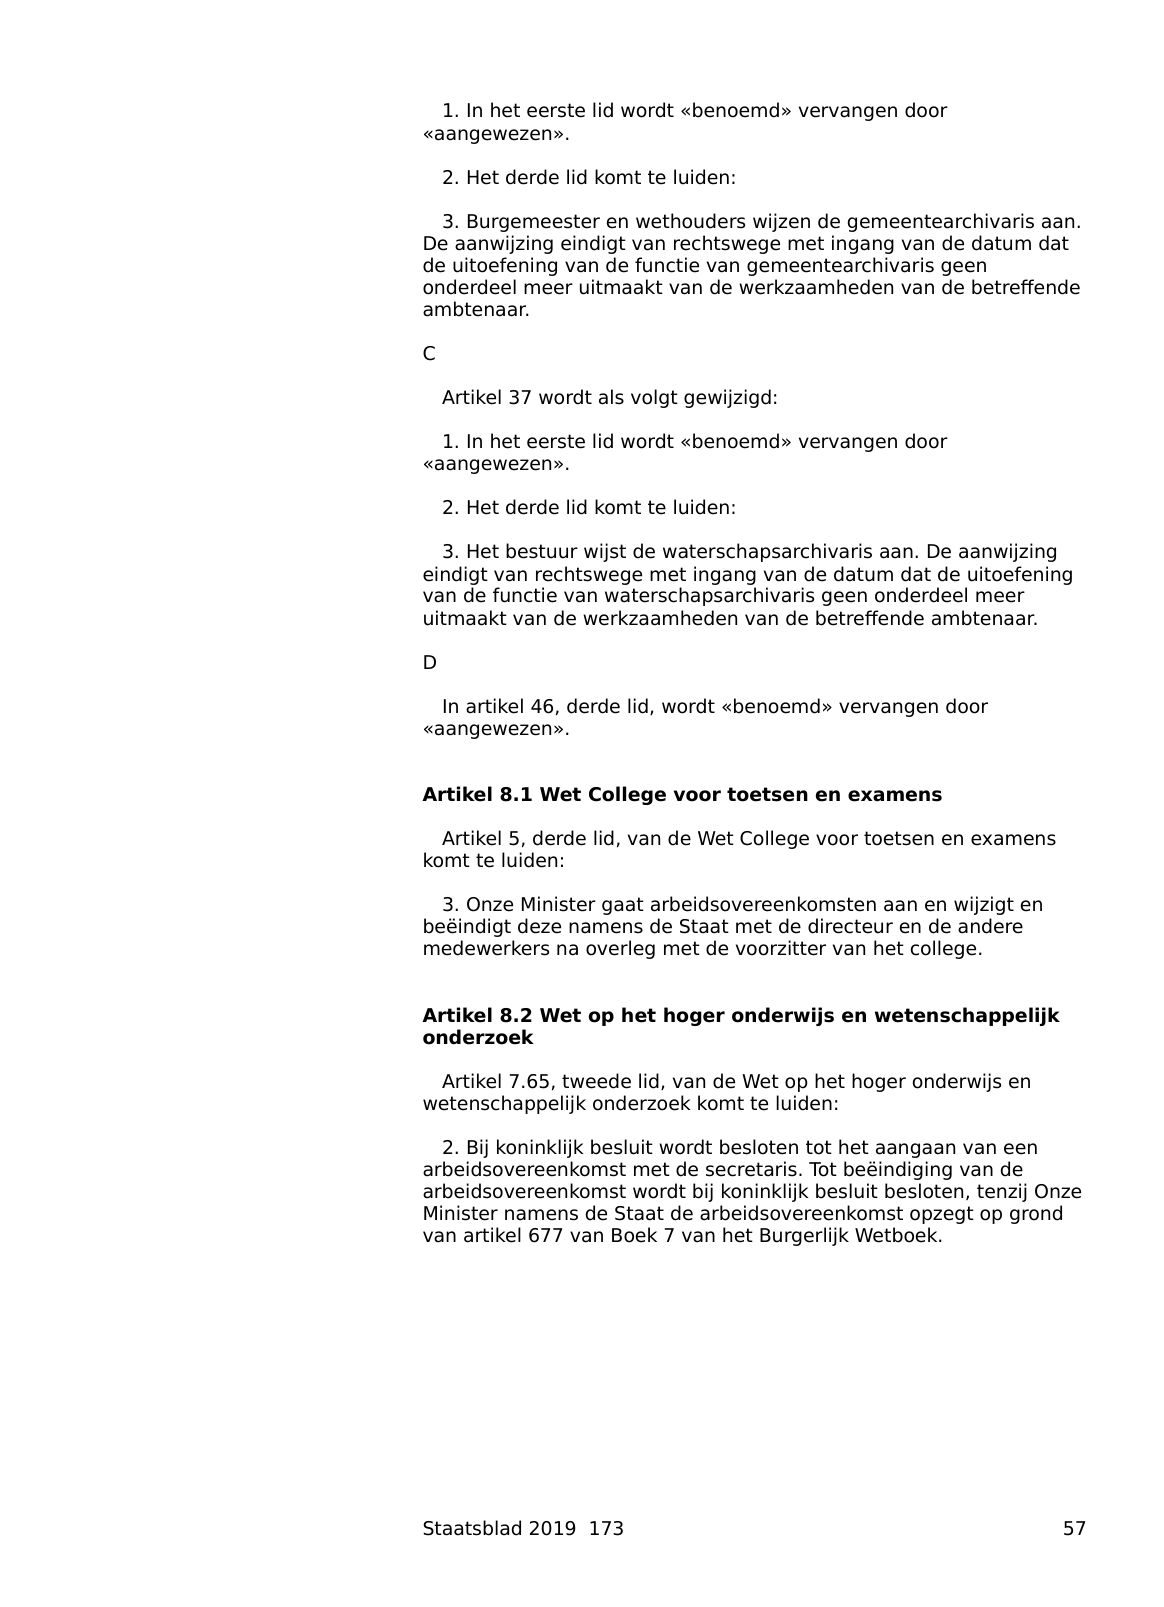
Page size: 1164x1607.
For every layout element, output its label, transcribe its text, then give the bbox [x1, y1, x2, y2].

text 1. In het eerste lid wordt «benoemd» vervangen door «aangewezen». [422, 100, 1087, 144]
text Artikel 5, derde lid, van de Wet College voor toetsen en examens komt te luiden: [422, 828, 1087, 872]
subtitle Artikel 8.1 Wet College voor toetsen en examens [422, 784, 1087, 806]
text D [422, 652, 1087, 673]
text In artikel 46, derde lid, wordt «benoemd» vervangen door «aangewezen». [422, 696, 1087, 740]
subtitle Artikel 8.2 Wet op het hoger onderwijs en wetenschappelijk onderzoek [422, 1005, 1087, 1049]
text 2. Het derde lid komt te luiden: [422, 167, 1087, 188]
text C [422, 343, 1087, 365]
text 2. Het derde lid komt te luiden: [422, 497, 1087, 519]
text Artikel 7.65, tweede lid, van de Wet op het hoger onderwijs en wetenschappelijk onderzoek komt te luiden: [422, 1071, 1087, 1115]
text 1. In het eerste lid wordt «benoemd» vervangen door «aangewezen». [422, 431, 1087, 475]
text 2. Bij koninklijk besluit wordt besloten tot het aangaan van een arbeidsovereenkomst met de secretaris. Tot beëindiging van de arbeidsovereenkomst wordt bij koninklijk besluit besloten, tenzij Onze Minister namens de Staat de arbeidsovereenkomst opzegt op grond van artikel 677 van Boek 7 van het Burgerlijk Wetboek. [422, 1137, 1087, 1247]
text Artikel 37 wordt als volgt gewijzigd: [422, 387, 1087, 409]
text 3. Het bestuur wijst de waterschapsarchivaris aan. De aanwijzing eindigt van rechtswege met ingang van de datum dat de uitoefening van de functie van waterschapsarchivaris geen onderdeel meer uitmaakt van de werkzaamheden van de betreffende ambtenaar. [422, 541, 1087, 629]
text 3. Burgemeester en wethouders wijzen de gemeentearchivaris aan. De aanwijzing eindigt van rechtswege met ingang van de datum dat de uitoefening van de functie van gemeentearchivaris geen onderdeel meer uitmaakt van de werkzaamheden van de betreffende ambtenaar. [422, 211, 1087, 321]
text 3. Onze Minister gaat arbeidsovereenkomsten aan en wijzigt en beëindigt deze namens de Staat met de directeur en de andere medewerkers na overleg met de voorzitter van het college. [422, 894, 1087, 960]
